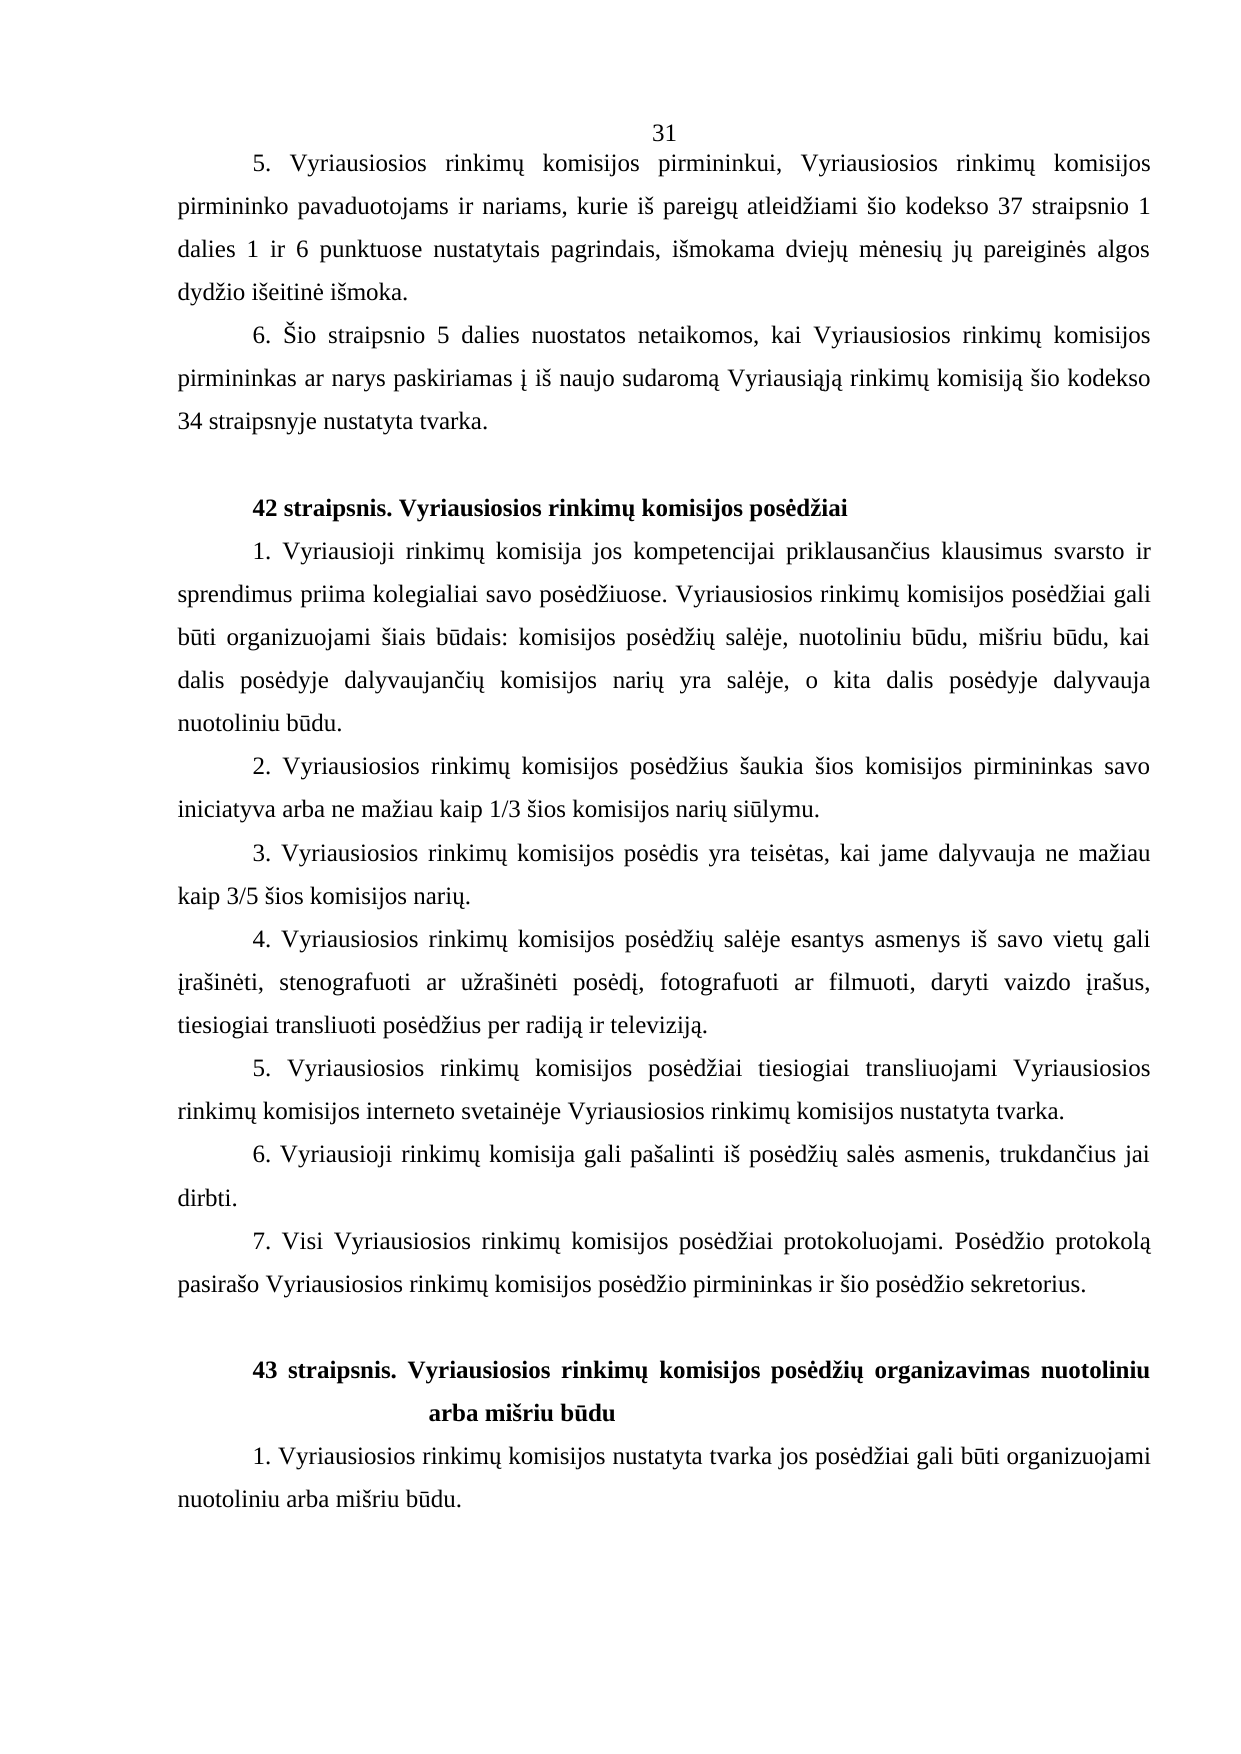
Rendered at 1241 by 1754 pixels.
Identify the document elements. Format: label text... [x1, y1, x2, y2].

text 6. Vyriausioji rinkimų komisija gali pašalinti iš posėdžių salės asmenis, trukdančius jai dirbti. [177, 1139, 1152, 1211]
text 5. Vyriausiosios rinkimų komisijos pirmininkui, Vyriausiosios rinkimų komisijos pirmininko pavaduotojams ir nariams, kurie iš pareigų atleidžiami šio kodekso 37 straipsnio 1 dalies 1 ir 6 punktuose nustatytais pagrindais, išmokama dviejų mėnesių jų pareiginės algos dydžio išeitinė išmoka. [177, 148, 1152, 306]
text 2. Vyriausiosios rinkimų komisijos posėdžius šaukia šios komisijos pirmininkas savo iniciatyva arba ne mažiau kaip 1/3 šios komisijos narių siūlymu. [177, 751, 1152, 823]
text 1. Vyriausioji rinkimų komisija jos kompetencijai priklausančius klausimus svarsto ir sprendimus priima kolegialiai savo posėdžiuose. Vyriausiosios rinkimų komisijos posėdžiai gali būti organizuojami šiais būdais: komisijos posėdžių salėje, nuotoliniu būdu, mišriu būdu, kai dalis posėdyje dalyvaujančių komisijos narių yra salėje, o kita dalis posėdyje dalyvauja nuotoliniu būdu. [177, 536, 1152, 737]
text 7. Visi Vyriausiosios rinkimų komisijos posėdžiai protokoluojami. Posėdžio protokolą pasirašo Vyriausiosios rinkimų komisijos posėdžio pirmininkas ir šio posėdžio sekretorius. [177, 1226, 1152, 1298]
text 4. Vyriausiosios rinkimų komisijos posėdžių salėje esantys asmenys iš savo vietų gali įrašinėti, stenografuoti ar užrašinėti posėdį, fotografuoti ar filmuoti, daryti vaizdo įrašus, tiesiogiai transliuoti posėdžius per radiją ir televiziją. [177, 924, 1152, 1039]
text 3. Vyriausiosios rinkimų komisijos posėdis yra teisėtas, kai jame dalyvauja ne mažiau kaip 3/5 šios komisijos narių. [177, 838, 1152, 909]
text 6. Šio straipsnio 5 dalies nuostatos netaikomos, kai Vyriausiosios rinkimų komisijos pirmininkas ar narys paskiriamas į iš naujo sudaromą Vyriausiąją rinkimų komisiją šio kodekso 34 straipsnyje nustatyta tvarka. [177, 320, 1152, 435]
subtitle 42 straipsnis. Vyriausiosios rinkimų komisijos posėdžiai [177, 493, 1152, 521]
text 43 straipsnis. Vyriausiosios rinkimų komisijos posėdžių organizavimas nuotoliniu arba mišriu būdu [252, 1355, 1152, 1427]
text 1. Vyriausiosios rinkimų komisijos nustatyta tvarka jos posėdžiai gali būti organizuojami nuotoliniu arba mišriu būdu. [177, 1441, 1152, 1513]
text 5. Vyriausiosios rinkimų komisijos posėdžiai tiesiogiai transliuojami Vyriausiosios rinkimų komisijos interneto svetainėje Vyriausiosios rinkimų komisijos nustatyta tvarka. [177, 1053, 1152, 1125]
